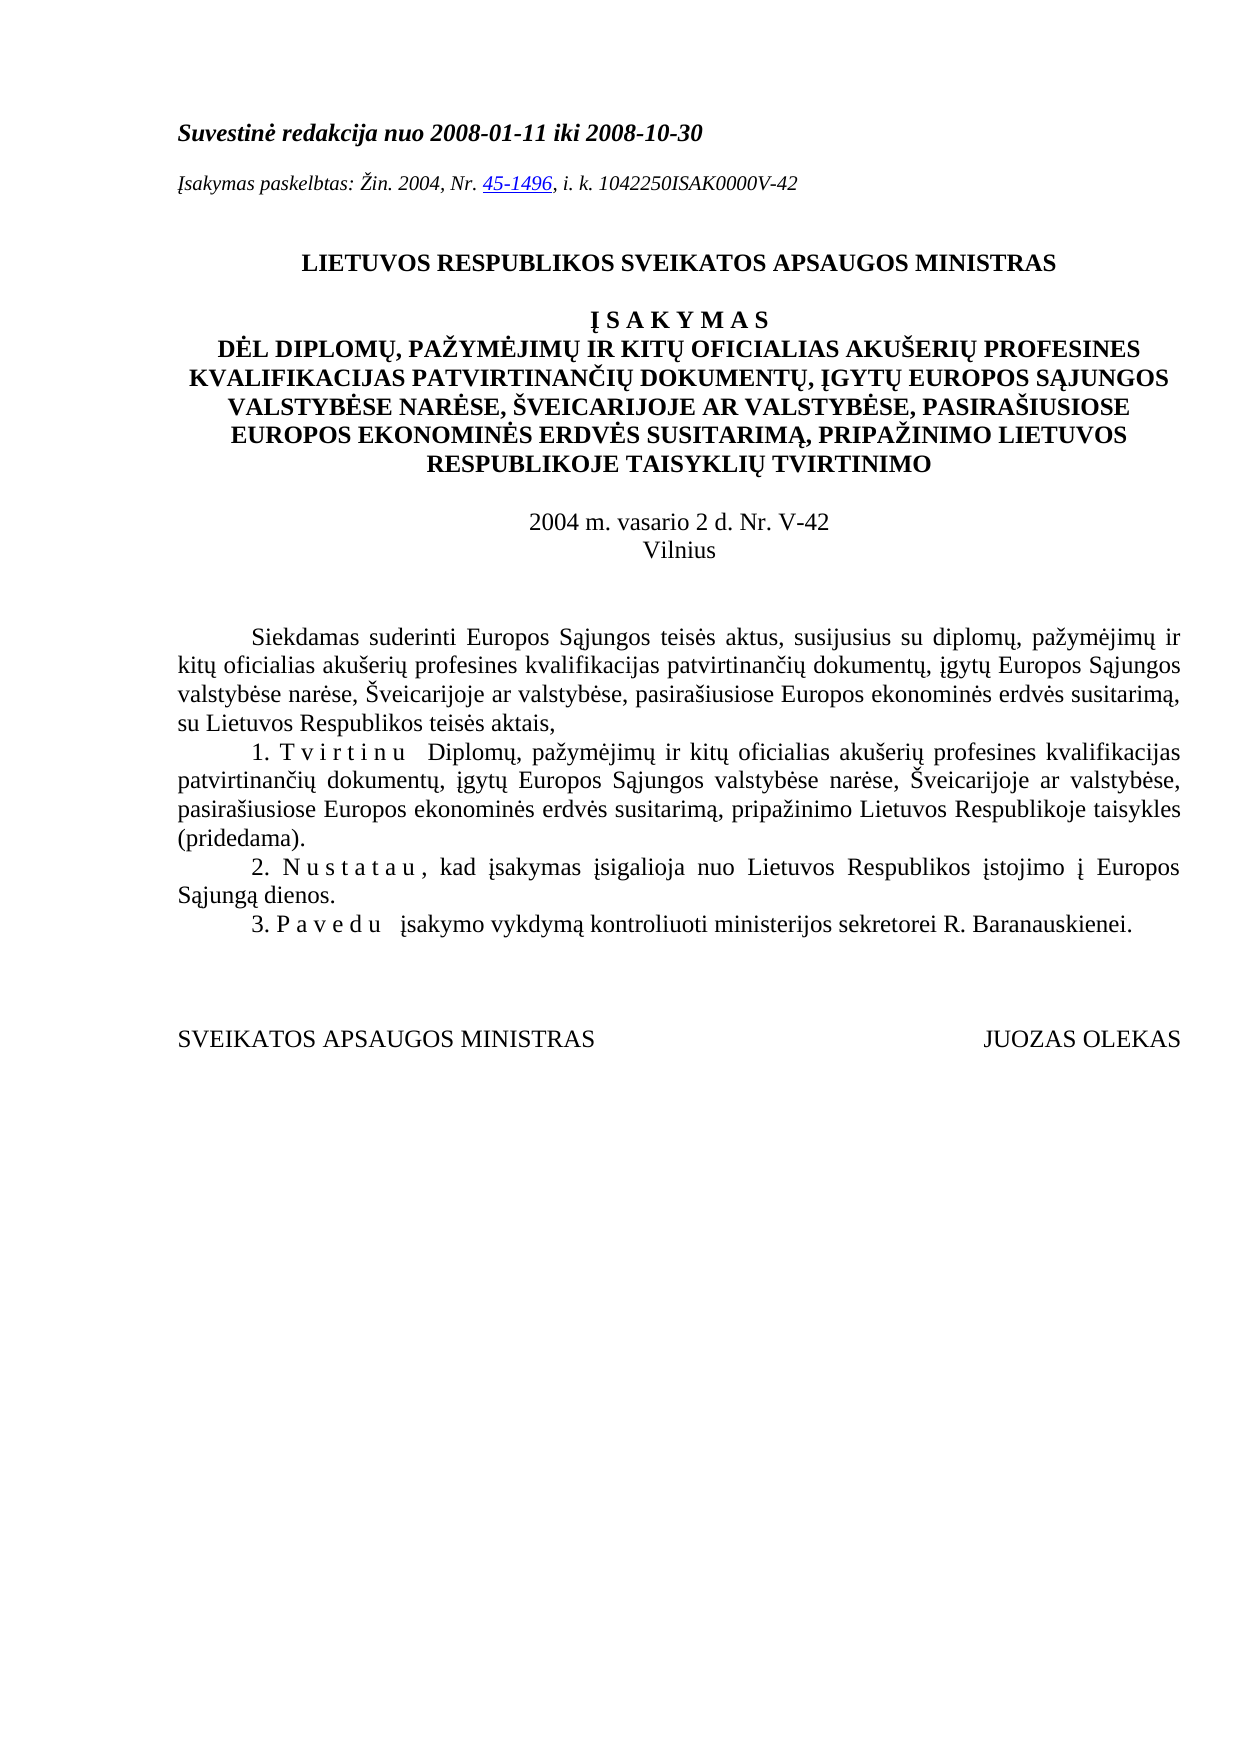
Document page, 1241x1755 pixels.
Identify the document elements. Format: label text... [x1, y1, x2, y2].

text 2004 m. vasario 2 d. Nr. V-42 [177, 507, 1181, 535]
text Vilnius [177, 535, 1181, 564]
text Suvestinė redakcija nuo 2008-01-11 iki 2008-10-30 [177, 118, 1181, 147]
text 1. Tvirtinu Diplomų, pažymėjimų ir kitų oficialias akušerių profesines kvalifikacijas patvirtinančių dokumentų, įgytų Europos Sąjungos valstybėse narėse, Šveicarijoje ar valstybėse, pasirašiusiose Europos ekonominės erdvės susitarimą, pripažinimo Lietuvos Respublikoje taisykles (pridedama). [177, 737, 1181, 852]
text Įsakymas paskelbtas: Žin. 2004, Nr. 45-1496, i. k. 1042250ISAK0000V-42 [177, 171, 1181, 195]
text 3. Pavedu įsakymo vykdymą kontroliuoti ministerijos sekretorei R. Baranauskienei. [177, 909, 1181, 938]
text 2. Nustatau, kad įsakymas įsigalioja nuo Lietuvos Respublikos įstojimo į Europos Sąjungą dienos. [177, 852, 1181, 909]
text SVEIKATOS APSAUGOS MINISTRAS JUOZAS OLEKAS [177, 1024, 1181, 1053]
text Siekdamas suderinti Europos Sąjungos teisės aktus, susijusius su diplomų, pažymėjimų ir kitų oficialias akušerių profesines kvalifikacijas patvirtinančių dokumentų, įgytų Europos Sąjungos valstybėse narėse, Šveicarijoje ar valstybėse, pasirašiusiose Europos ekonominės erdvės susitarimą, su Lietuvos Respublikos teisės aktais, [177, 622, 1181, 737]
text Į S A K Y M A S [177, 305, 1181, 334]
text LIETUVOS RESPUBLIKOS SVEIKATOS APSAUGOS MINISTRAS [177, 248, 1181, 277]
text DĖL DIPLOMŲ, PAŽYMĖJIMŲ IR KITŲ OFICIALIAS AKUŠERIŲ PROFESINES KVALIFIKACIJAS PATVIRTINANČIŲ DOKUMENTŲ, ĮGYTŲ EUROPOS SĄJUNGOS VALSTYBĖSE NARĖSE, ŠVEICARIJOJE AR VALSTYBĖSE, PASIRAŠIUSIOSE EUROPOS EKONOMINĖS ERDVĖS SUSITARIMĄ, PRIPAŽINIMO LIETUVOS RESPUBLIKOJE TAISYKLIŲ TVIRTINIMO [177, 334, 1181, 478]
